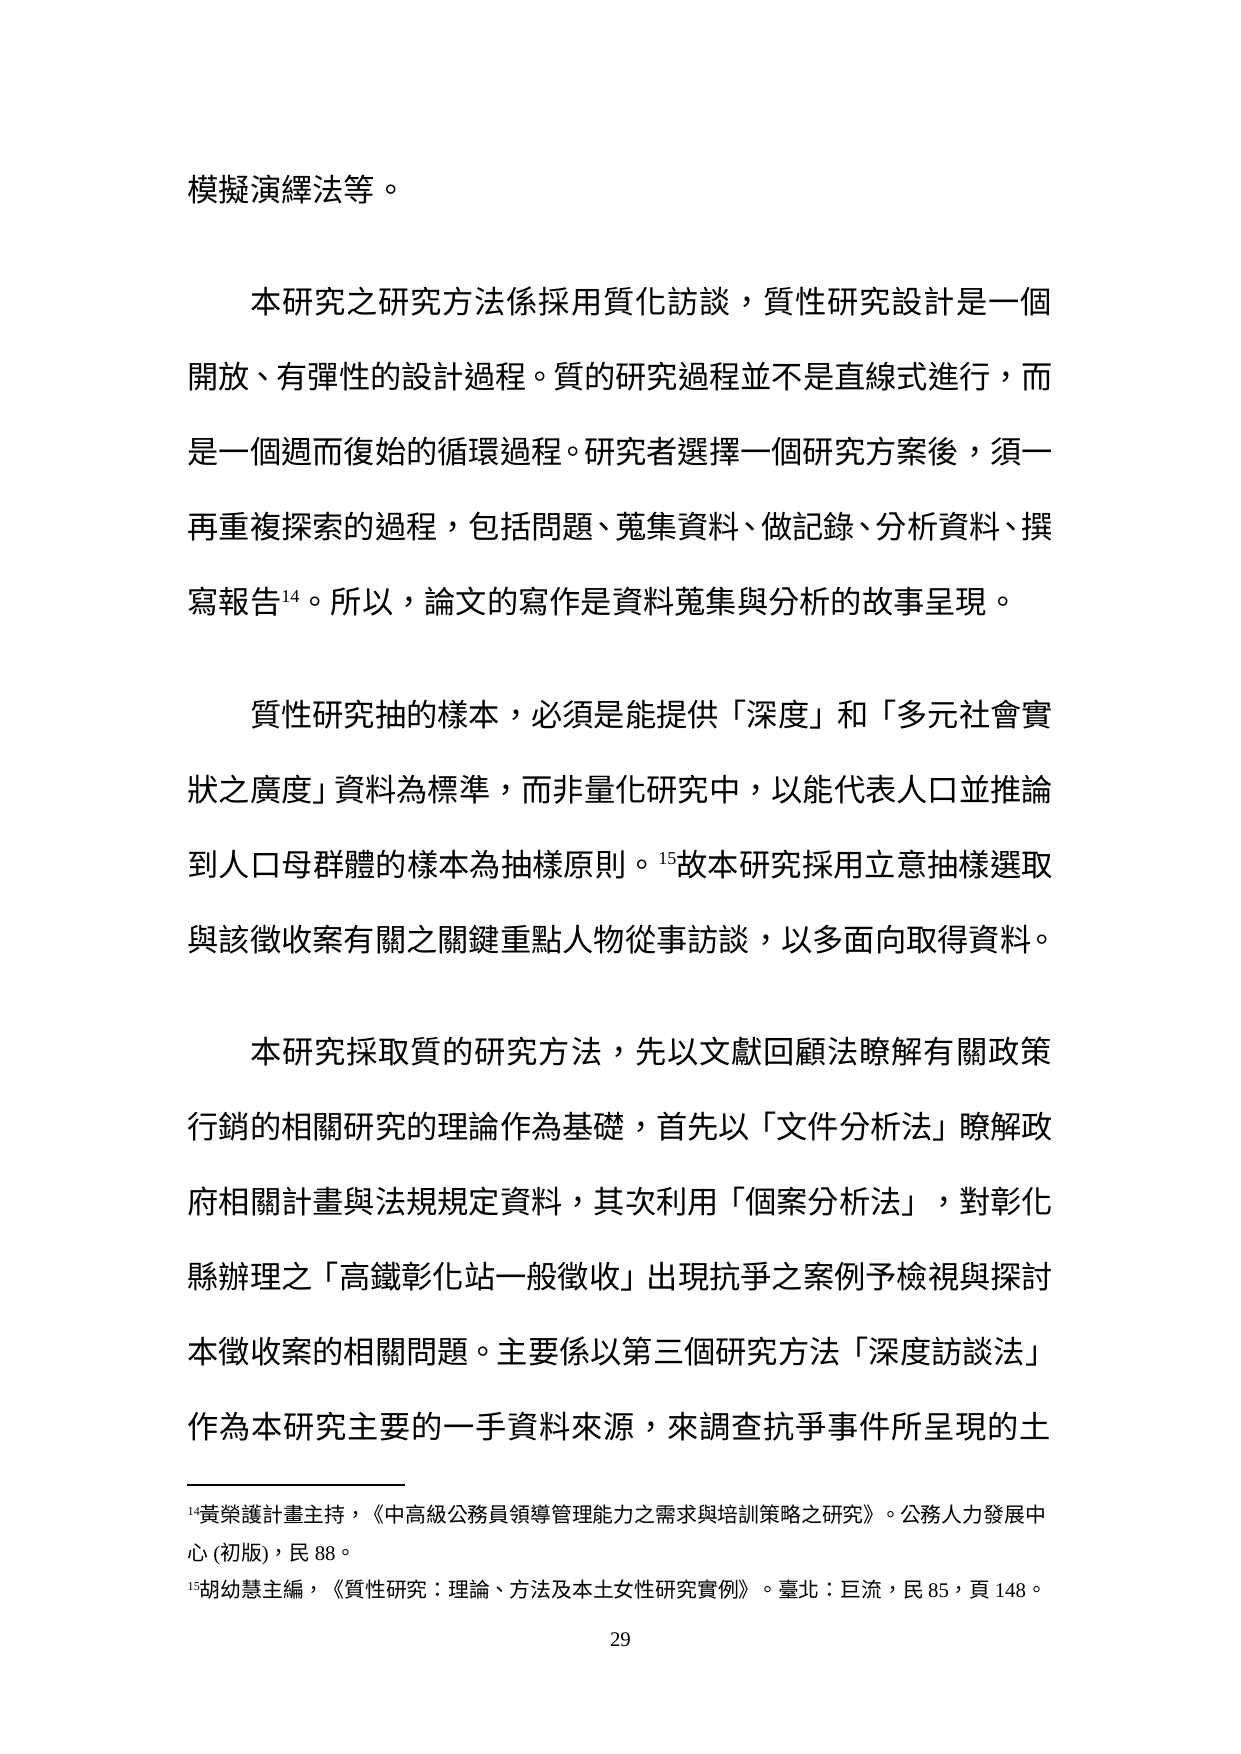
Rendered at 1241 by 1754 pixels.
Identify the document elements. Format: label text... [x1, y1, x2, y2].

text 質性研究抽的樣本，必須是能提供「深度」和「多元社會實狀之廣度」資料為標準，而非量化研究中，以能代表人口並推論到人口母群體的樣本為抽樣原則。故本研究採用立意抽樣選取與該徵收案有關之關鍵重點人物從事訪談，以多面向取得資料。 [187, 675, 1053, 975]
text 黃榮護計畫主持，《中高級公務員領導管理能力之需求與培訓策略之研究》。公務人力發展中心 (初版)，民88。 [187, 1491, 1045, 1566]
text 本研究採取質的研究方法，先以文獻回顧法瞭解有關政策行銷的相關研究的理論作為基礎，首先以「文件分析法」瞭解政府相關計畫與法規規定資料，其次利用「個案分析法」，對彰化縣辦理之「高鐵彰化站一般徵收」出現抗爭之案例予檢視與探討本徵收案的相關問題。主要係以第三個研究方法「深度訪談法」作為本研究主要的一手資料來源，來調查抗爭事件所呈現的土地徵收政策抗爭因素及危機模式與危機處理機制。 [187, 1012, 1053, 1462]
text 本研究之研究方法係採用質化訪談，質性研究設計是一個開放、有彈性的設計過程。質的研究過程並不是直線式進行，而是一個週而復始的循環過程。研究者選擇一個研究方案後，須一再重複探索的過程，包括問題、蒐集資料、做記錄、分析資料、撰寫報告。所以，論文的寫作是資料蒐集與分析的故事呈現。 [187, 262, 1053, 637]
text 模擬演繹法等。 [187, 150, 1053, 225]
text 胡幼慧主編，《質性研究：理論、方法及本土女性研究實例》。臺北：巨流，民85，頁148。 [187, 1566, 1045, 1604]
